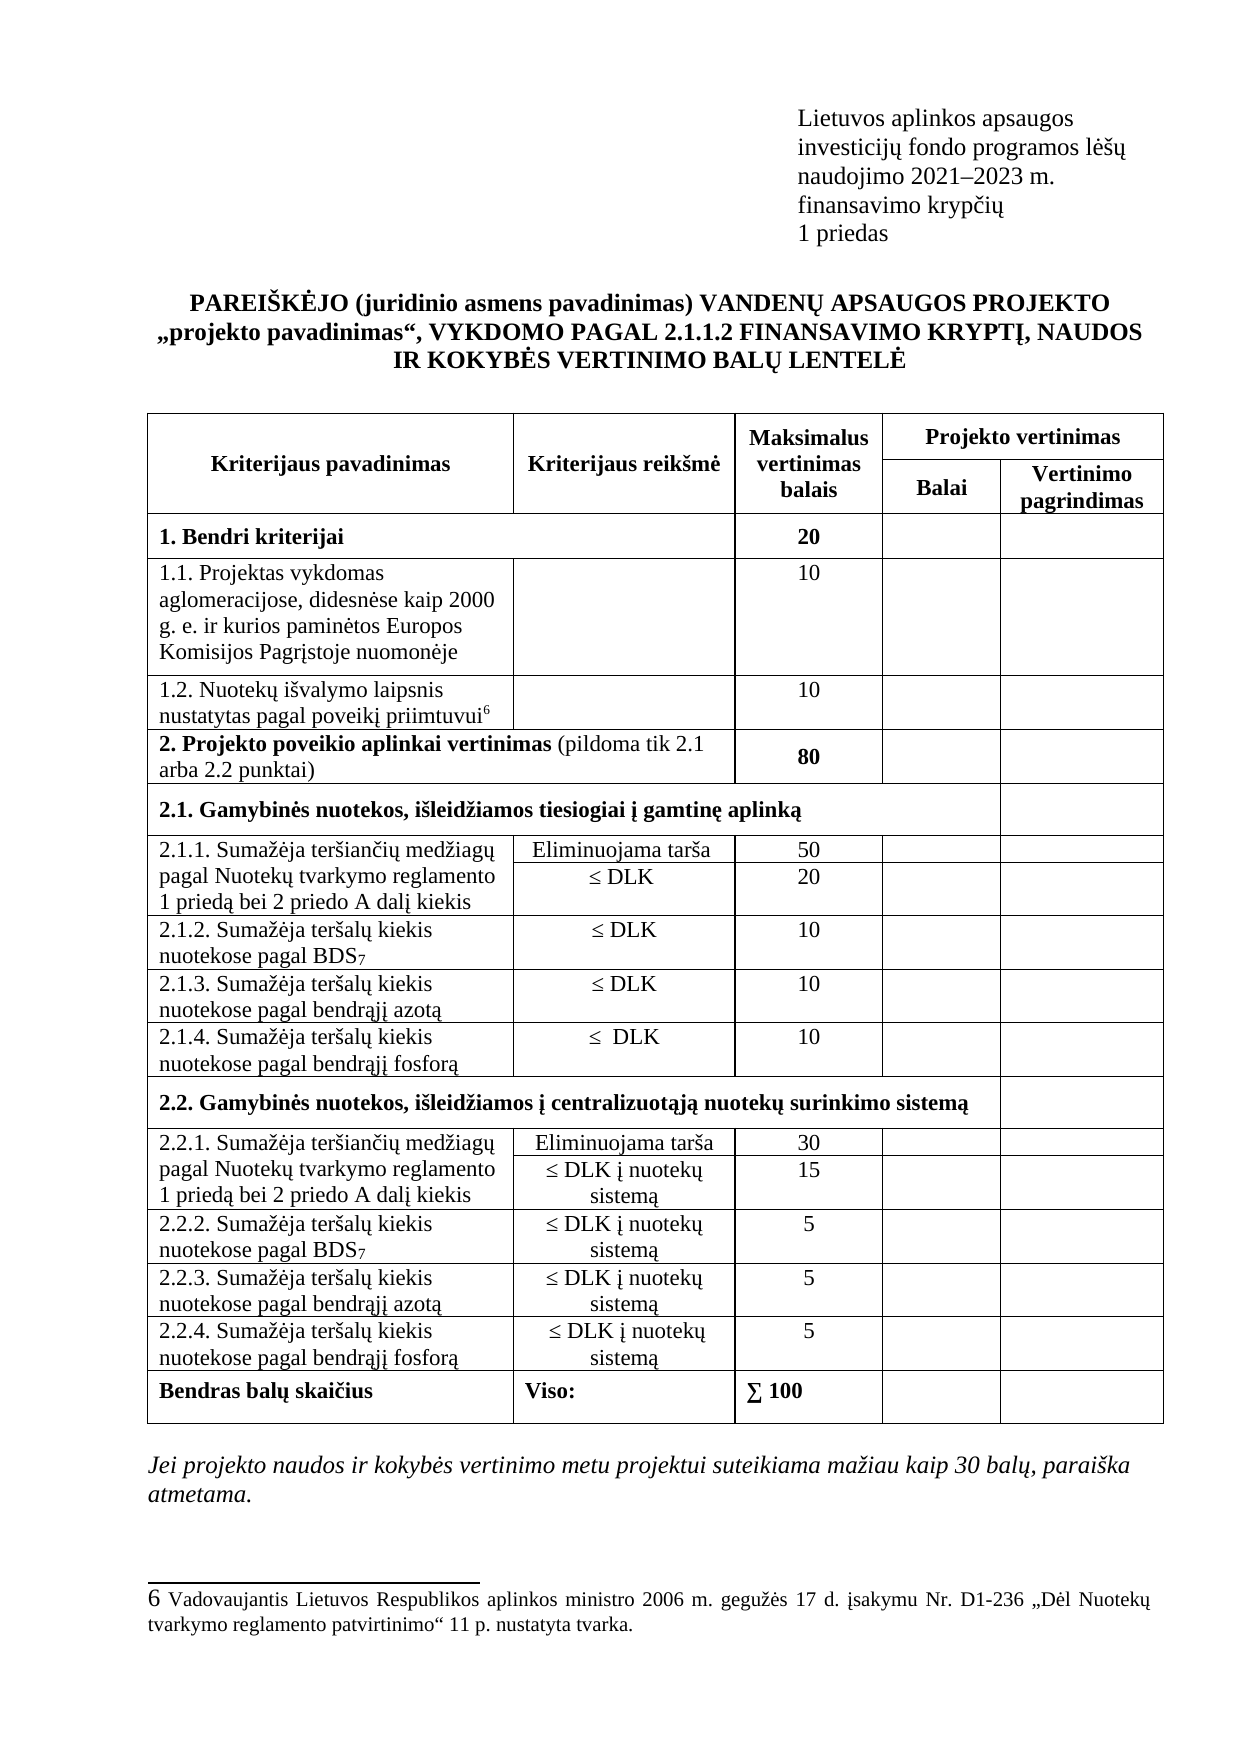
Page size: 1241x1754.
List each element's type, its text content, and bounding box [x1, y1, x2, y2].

table_cell [1001, 1077, 1163, 1128]
table_cell ≤ DLK į nuotekų sistemą [514, 1156, 734, 1209]
table_cell Bendras balų skaičius [148, 1371, 513, 1423]
table_cell 2.2. Gamybinės nuotekos, išleidžiamos į centralizuotąją nuotekų surinkimo sistemą [148, 1077, 1000, 1128]
table_cell 50 [736, 836, 882, 862]
table_cell [1001, 676, 1163, 729]
table_cell [883, 559, 1000, 675]
table_cell [883, 1317, 1000, 1370]
table_header Kriterijaus reikšmė [514, 414, 734, 513]
table_cell [1001, 1129, 1163, 1155]
table_cell 2.1.2. Sumažėja teršalų kiekis nuotekose pagal BDS7 [148, 916, 513, 968]
table_cell Balai [883, 460, 1000, 513]
table_cell ≤ DLK [514, 863, 734, 915]
table_cell 2.2.3. Sumažėja teršalų kiekis nuotekose pagal bendrąjį azotą [148, 1264, 513, 1316]
table_cell [883, 836, 1000, 862]
table_cell ∑ 100 [736, 1371, 882, 1423]
table_cell [1001, 1156, 1163, 1209]
table_cell Viso: [514, 1371, 734, 1423]
table_cell 30 [736, 1129, 882, 1155]
table_cell [514, 559, 734, 675]
table_cell 1. Bendri kriterijai [148, 514, 734, 558]
table_cell 5 [736, 1317, 882, 1370]
table_cell [1001, 514, 1163, 558]
table_cell [883, 1371, 1000, 1423]
table_cell ≤ DLK į nuotekų sistemą [514, 1210, 734, 1262]
table_cell ≤ DLK [514, 916, 734, 968]
table_cell [883, 1264, 1000, 1316]
text 1 priedas [797, 218, 1152, 247]
table_cell 2.1. Gamybinės nuotekos, išleidžiamos tiesiogiai į gamtinę aplinką [148, 784, 1000, 835]
table_cell 2.1.3. Sumažėja teršalų kiekis nuotekose pagal bendrąjį azotą [148, 970, 513, 1022]
table_cell Eliminuojama tarša [514, 1129, 734, 1155]
table_header Maksimalus vertinimas balais [736, 414, 882, 513]
table_cell 5 [736, 1210, 882, 1262]
table_cell [883, 863, 1000, 915]
table_cell 1.2. Nuotekų išvalymo laipsnis nustatytas pagal poveikį priimtuvui [148, 676, 513, 729]
table_cell ≤ DLK į nuotekų sistemą [514, 1264, 734, 1316]
table_cell [883, 676, 1000, 729]
table_cell [1001, 970, 1163, 1022]
table_cell [1001, 1371, 1163, 1423]
table_cell [1001, 1264, 1163, 1316]
table_cell [514, 676, 734, 729]
table_cell 10 [736, 970, 882, 1022]
text PAREIŠKĖJO (juridinio asmens pavadinimas) vandenų apsaugos projekto „projekto pavadinimas“, vykdomo pagal 2.1.1.2 finansavimo kryptį, naudos ir kokybės vertinimo balų lentelė [148, 288, 1152, 374]
table_cell [883, 970, 1000, 1022]
table_cell [1001, 1023, 1163, 1076]
table_cell 1.1. Projektas vykdomas aglomeracijose, didesnėse kaip 2000 g. e. ir kurios paminėtos Europos Komisijos Pagrįstoje nuomonėje [148, 559, 513, 675]
table_cell 2.1.1. Sumažėja teršiančių medžiagų pagal Nuotekų tvarkymo reglamento 1 priedą bei 2 priedo A dalį kiekis [148, 836, 513, 915]
table_cell Eliminuojama tarša [514, 836, 734, 862]
text naudojimo 2021–2023 m. [797, 161, 1152, 190]
table_cell [1001, 916, 1163, 968]
table_cell 10 [736, 1023, 882, 1076]
table_cell ≤ DLK [514, 1023, 734, 1076]
table_cell 80 [736, 730, 882, 782]
table_cell [883, 730, 1000, 782]
text Lietuvos aplinkos apsaugos [797, 103, 1152, 132]
table_cell [883, 514, 1000, 558]
table_cell [1001, 836, 1163, 862]
table_cell 2.2.1. Sumažėja teršiančių medžiagų pagal Nuotekų tvarkymo reglamento 1 priedą bei 2 priedo A dalį kiekis [148, 1129, 513, 1209]
table_cell [883, 1023, 1000, 1076]
table_cell [1001, 559, 1163, 675]
table_cell [883, 1156, 1000, 1209]
table_header Projekto vertinimas [883, 414, 1163, 459]
table_cell [1001, 863, 1163, 915]
text finansavimo krypčių [797, 190, 1152, 218]
table_cell 5 [736, 1264, 882, 1316]
table_cell 10 [736, 559, 882, 675]
table_cell ≤ DLK [514, 970, 734, 1022]
table_cell 2.2.4. Sumažėja teršalų kiekis nuotekose pagal bendrąjį fosforą [148, 1317, 513, 1370]
table_cell [1001, 1317, 1163, 1370]
table_header Kriterijaus pavadinimas [148, 414, 513, 513]
table_cell 10 [736, 916, 882, 968]
table_cell 2. Projekto poveikio aplinkai vertinimas (pildoma tik 2.1 arba 2.2 punktai) [148, 730, 734, 782]
table_cell [1001, 784, 1163, 835]
table_cell 2.2.2. Sumažėja teršalų kiekis nuotekose pagal BDS7 [148, 1210, 513, 1262]
table_cell 15 [736, 1156, 882, 1209]
table_cell [1001, 1210, 1163, 1262]
table_cell 20 [736, 514, 882, 558]
table_cell [883, 1210, 1000, 1262]
table_cell [883, 916, 1000, 968]
table_cell ≤ DLK į nuotekų sistemą [514, 1317, 734, 1370]
text investicijų fondo programos lėšų [797, 132, 1152, 161]
table_cell 20 [736, 863, 882, 915]
table_cell Vertinimo pagrindimas [1001, 460, 1163, 513]
table_cell 2.1.4. Sumažėja teršalų kiekis nuotekose pagal bendrąjį fosforą [148, 1023, 513, 1076]
table_cell 10 [736, 676, 882, 729]
table_cell [1001, 730, 1163, 782]
table_cell [883, 1129, 1000, 1155]
text Jei projekto naudos ir kokybės vertinimo metu projektui suteikiama mažiau kaip 30 balų, paraiška atmetama. [148, 1450, 1152, 1508]
